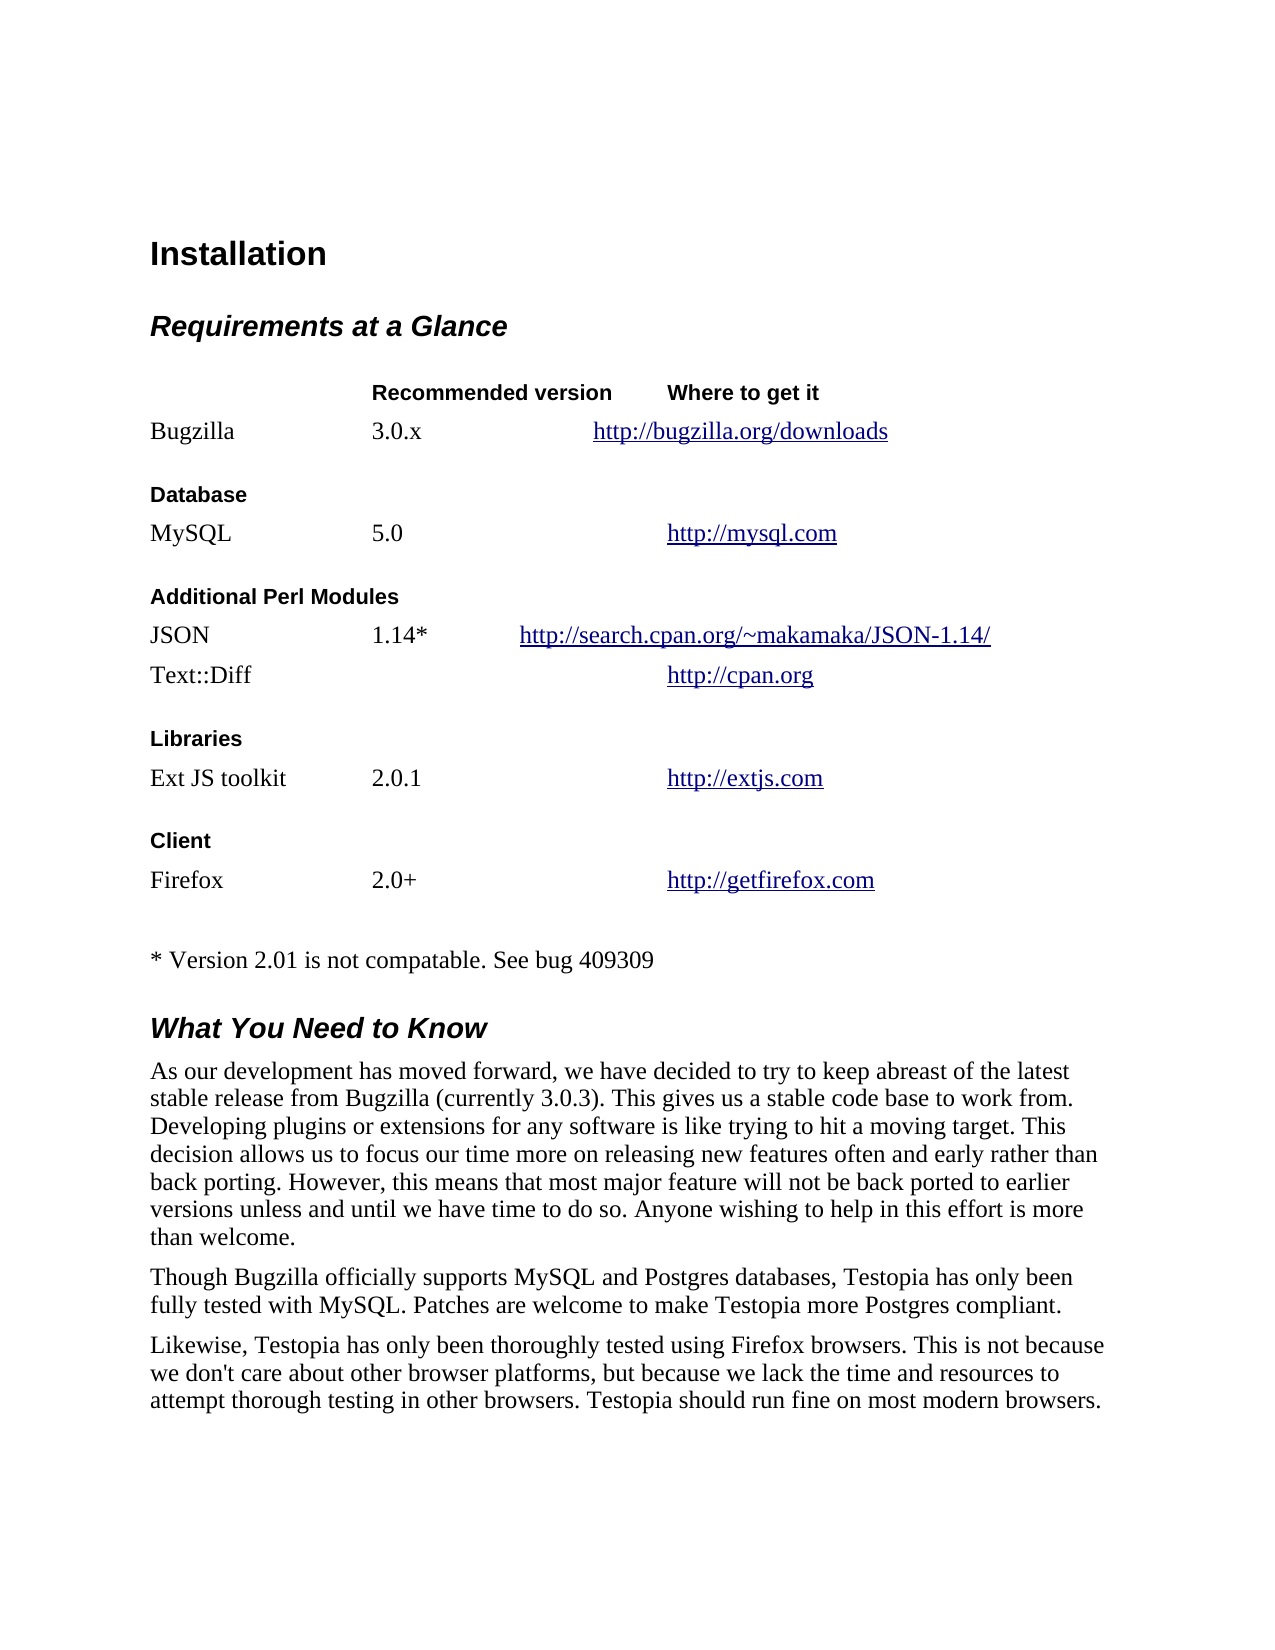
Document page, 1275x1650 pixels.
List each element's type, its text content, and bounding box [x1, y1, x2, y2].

subtitle Requirements at a Glance [150, 310, 1125, 343]
subtitle Database [150, 482, 1125, 507]
text MySQL 5.0 http://mysql.com [150, 519, 1125, 547]
text As our development has moved forward, we have decided to try to keep abreast of the latest stable release from Bugzilla (currently 3.0.3). This gives us a stable code base to work from. Developing plugins or extensions for any software is like trying to hit a moving target. This decision allows us to focus our time more on releasing new features often and early rather than back porting. However, this means that most major feature will not be back ported to earlier versions unless and until we have time to do so. Anyone wishing to help in this effort is more than welcome. [150, 1057, 1125, 1251]
text JSON 1.14* http://search.cpan.org/~makamaka/JSON-1.14/ [150, 621, 1125, 649]
text Firefox 2.0+ http://getfirefox.com [150, 866, 1125, 894]
text Though Bugzilla officially supports MySQL and Postgres databases, Testopia has only been fully tested with MySQL. Patches are welcome to make Testopia more Postgres compliant. [150, 1263, 1125, 1319]
subtitle Recommended version Where to get it [150, 380, 1125, 404]
subtitle Installation [150, 235, 1125, 272]
subtitle Additional Perl Modules [150, 584, 1125, 609]
subtitle Client [150, 829, 1125, 853]
text Likewise, Testopia has only been thoroughly tested using Firefox browsers. This is not because we don't care about other browser platforms, but because we lack the time and resources to attempt thorough testing in other browsers. Testopia should run fine on most modern browsers. [150, 1331, 1125, 1414]
subtitle What You Need to Know [150, 1012, 1125, 1044]
text * Version 2.01 is not compatable. See bug 409309 [150, 946, 1125, 974]
text Ext JS toolkit 2.0.1 http://extjs.com [150, 764, 1125, 792]
text Bugzilla 3.0.x http://bugzilla.org/downloads [150, 417, 1125, 445]
text Text::Diff http://cpan.org [150, 662, 1125, 689]
subtitle Libraries [150, 727, 1125, 751]
